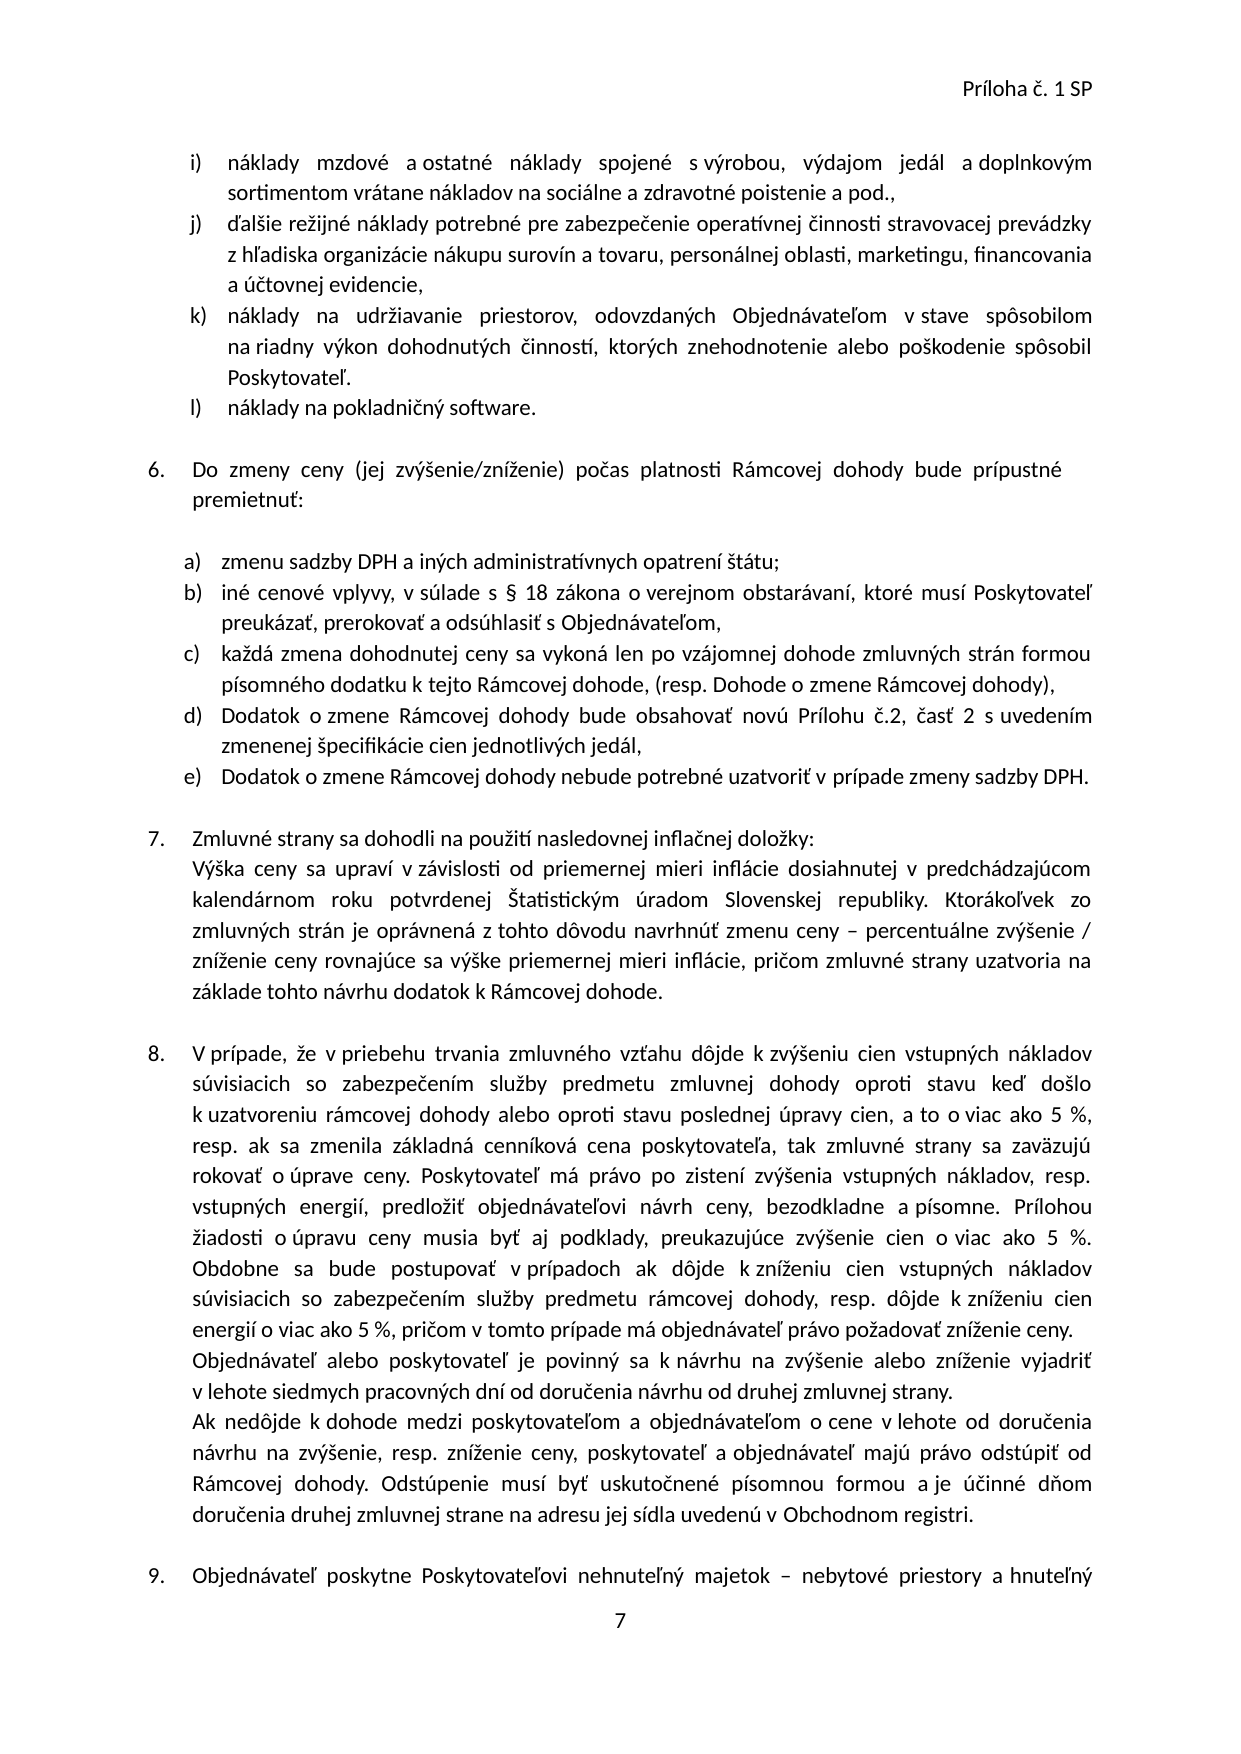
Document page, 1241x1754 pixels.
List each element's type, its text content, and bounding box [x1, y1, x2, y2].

list Zmluvné strany sa dohodli na použití nasledovnej inflačnej doložky: [148, 824, 1063, 852]
list Dodatok o zmene Rámcovej dohody nebude potrebné uzatvoriť v prípade zmeny sadzby DPH. [183, 762, 1093, 790]
list Do zmeny ceny (jej zvýšenie/zníženie) počas platnosti Rámcovej dohody bude prípustné premietnuť: [148, 455, 1063, 514]
list zmenu sadzby DPH a iných administratívnych opatrení štátu; [183, 547, 1093, 575]
list iné cenové vplyvy, v súlade s § 18 zákona o verejnom obstarávaní, ktoré musí Poskytovateľ preukázať, prerokovať a odsúhlasiť s Objednávateľom, [183, 578, 1093, 637]
list náklady na udržiavanie priestorov, odovzdaných Objednávateľom v stave spôsobilom na riadny výkon dohodnutých činností, ktorých znehodnotenie alebo poškodenie spôsobil Poskytovateľ. [190, 301, 1093, 391]
list náklady na pokladničný software. [190, 393, 1093, 421]
list ďalšie režijné náklady potrebné pre zabezpečenie operatívnej činnosti stravovacej prevádzky z hľadiska organizácie nákupu surovín a tovaru, personálnej oblasti, marketingu, financovania a účtovnej evidencie, [190, 209, 1093, 298]
text Objednávateľ alebo poskytovateľ je povinný sa k návrhu na zvýšenie alebo zníženie vyjadriť v lehote siedmych pracovných dní od doručenia návrhu od druhej zmluvnej strany. [148, 1346, 1093, 1405]
text Ak nedôjde k dohode medzi poskytovateľom a objednávateľom o cene v lehote od doručenia návrhu na zvýšenie, resp. zníženie ceny, poskytovateľ a objednávateľ majú právo odstúpiť od Rámcovej dohody. Odstúpenie musí byť uskutočnené písomnou formou a je účinné dňom doručenia druhej zmluvnej strane na adresu jej sídla uvedenú v Obchodnom registri. [148, 1407, 1093, 1528]
list V prípade, že v priebehu trvania zmluvného vzťahu dôjde k zvýšeniu cien vstupných nákladov súvisiacich so zabezpečením služby predmetu zmluvnej dohody oproti stavu keď došlo k uzatvoreniu rámcovej dohody alebo oproti stavu poslednej úpravy cien, a to o viac ako 5 %, resp. ak sa zmenila základná cenníková cena poskytovateľa, tak zmluvné strany sa zaväzujú rokovať o úprave ceny. Poskytovateľ má právo po zistení zvýšenia vstupných nákladov, resp. vstupných energií, predložiť objednávateľovi návrh ceny, bezodkladne a písomne. Prílohou žiadosti o úpravu ceny musia byť aj podklady, preukazujúce zvýšenie cien o viac ako 5 %. Obdobne sa bude postupovať v prípadoch ak dôjde k zníženiu cien vstupných nákladov súvisiacich so zabezpečením služby predmetu rámcovej dohody, resp. dôjde k zníženiu cien energií o viac ako 5 %, pričom v tomto prípade má objednávateľ právo požadovať zníženie ceny. [148, 1039, 1093, 1343]
text Výška ceny sa upraví v závislosti od priemernej mieri inflácie dosiahnutej v predchádzajúcom kalendárnom roku potvrdenej Štatistickým úradom Slovenskej republiky. Ktorákoľvek zo zmluvných strán je oprávnená z tohto dôvodu navrhnúť zmenu ceny – percentuálne zvýšenie / zníženie ceny rovnajúce sa výške priemernej mieri inflácie, pričom zmluvné strany uzatvoria na základe tohto návrhu dodatok k Rámcovej dohode. [148, 854, 1093, 1005]
list každá zmena dohodnutej ceny sa vykoná len po vzájomnej dohode zmluvných strán formou písomného dodatku k tejto Rámcovej dohode, (resp. Dohode o zmene Rámcovej dohody), [183, 639, 1093, 698]
list Objednávateľ poskytne Poskytovateľovi nehnuteľný majetok – nebytové priestory a hnuteľný [148, 1561, 1093, 1589]
list náklady mzdové a ostatné náklady spojené s výrobou, výdajom jedál a doplnkovým sortimentom vrátane nákladov na sociálne a zdravotné poistenie a pod., [190, 148, 1093, 206]
list Dodatok o zmene Rámcovej dohody bude obsahovať novú Prílohu č.2, časť 2 s uvedením zmenenej špecifikácie cien jednotlivých jedál, [183, 701, 1093, 759]
